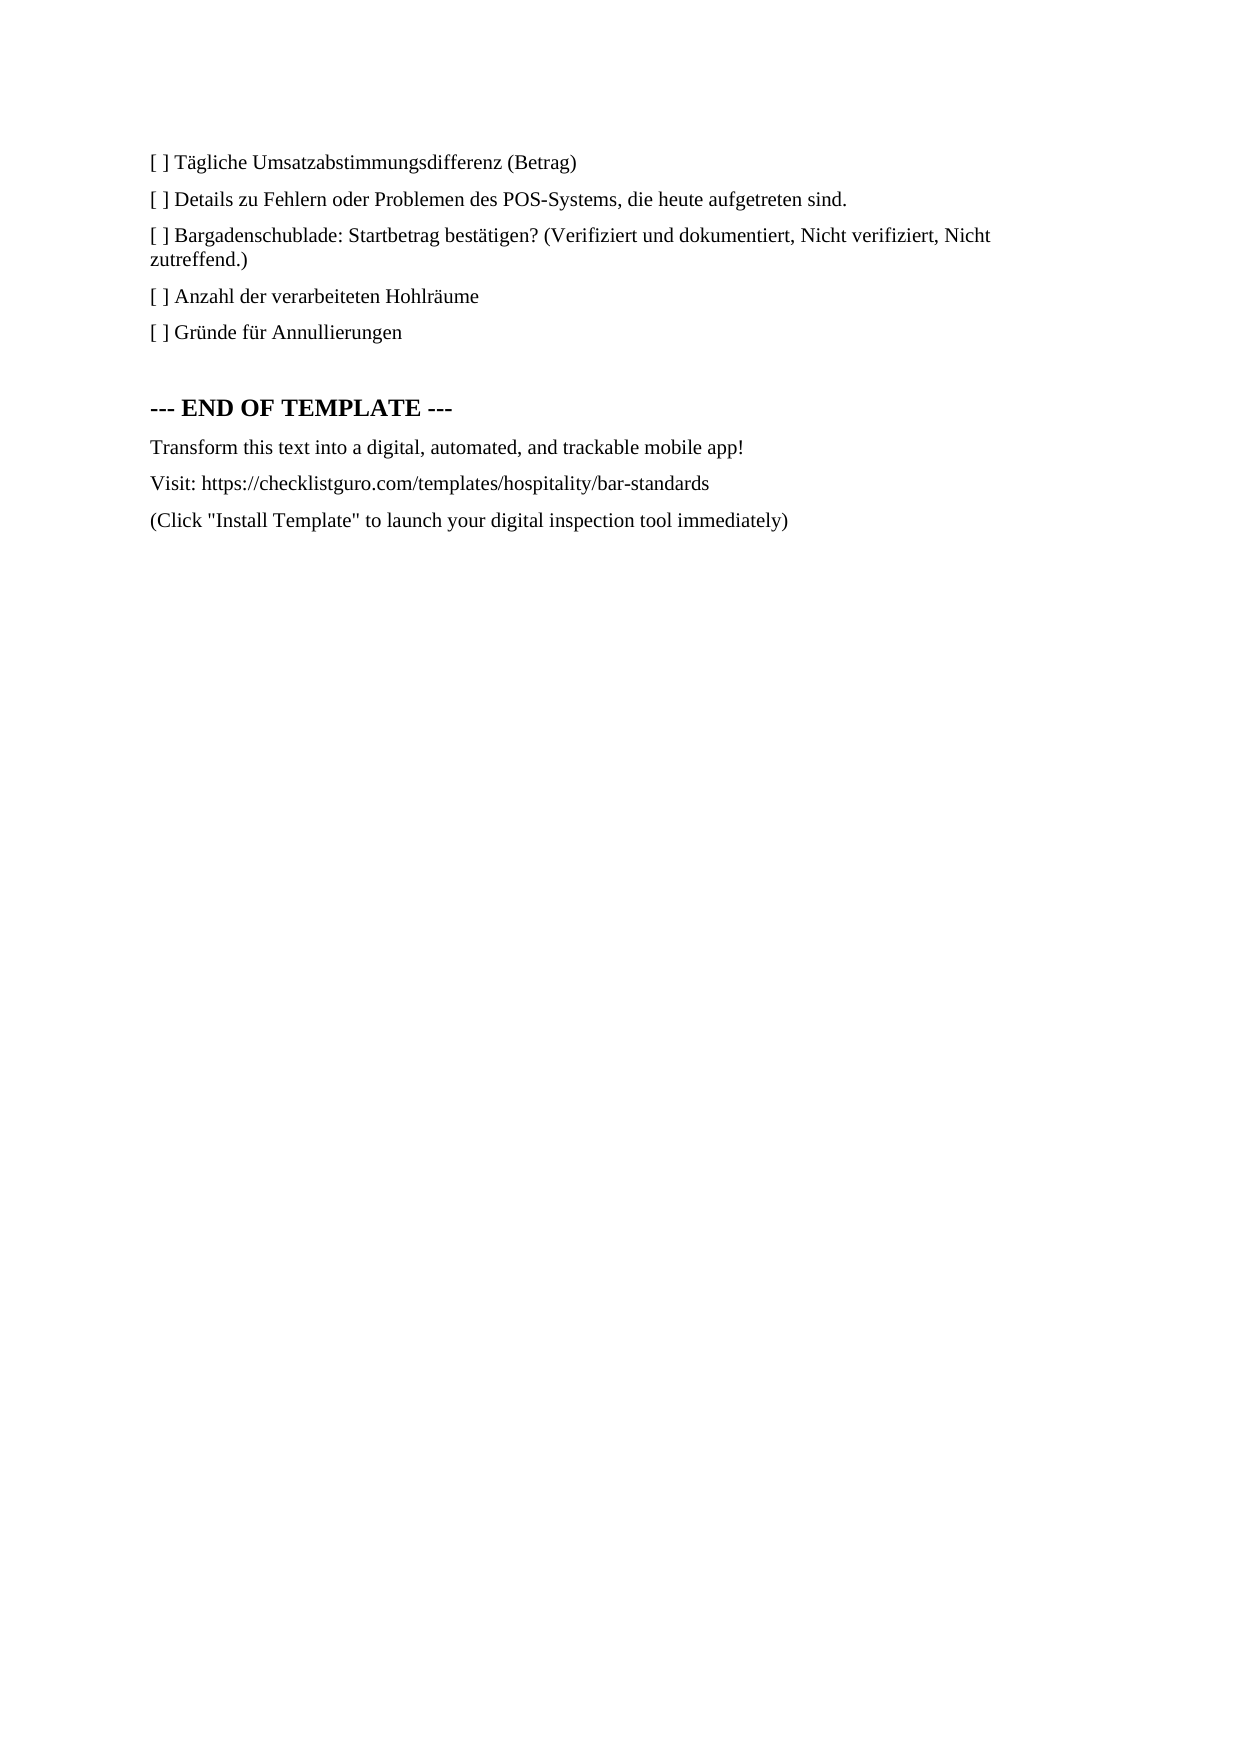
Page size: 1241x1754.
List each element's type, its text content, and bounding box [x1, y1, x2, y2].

text Visit: https://checklistguro.com/templates/hospitality/bar-standards [150, 471, 1090, 495]
text Transform this text into a digital, automated, and trackable mobile app! [150, 435, 1090, 459]
text (Click "Install Template" to launch your digital inspection tool immediately) [150, 508, 1090, 532]
text [ ] Details zu Fehlern oder Problemen des POS-Systems, die heute aufgetreten sind. [150, 187, 1090, 211]
text [ ] Bargadenschublade: Startbetrag bestätigen? (Verifiziert und dokumentiert, Nicht verifiziert, Nicht zutreffend.) [150, 223, 1090, 271]
text [ ] Tägliche Umsatzabstimmungsdifferenz (Betrag) [150, 150, 1090, 174]
text [ ] Gründe für Annullierungen [150, 320, 1090, 344]
text [ ] Anzahl der verarbeiteten Hohlräume [150, 284, 1090, 308]
text --- END OF TEMPLATE --- [150, 393, 1090, 422]
